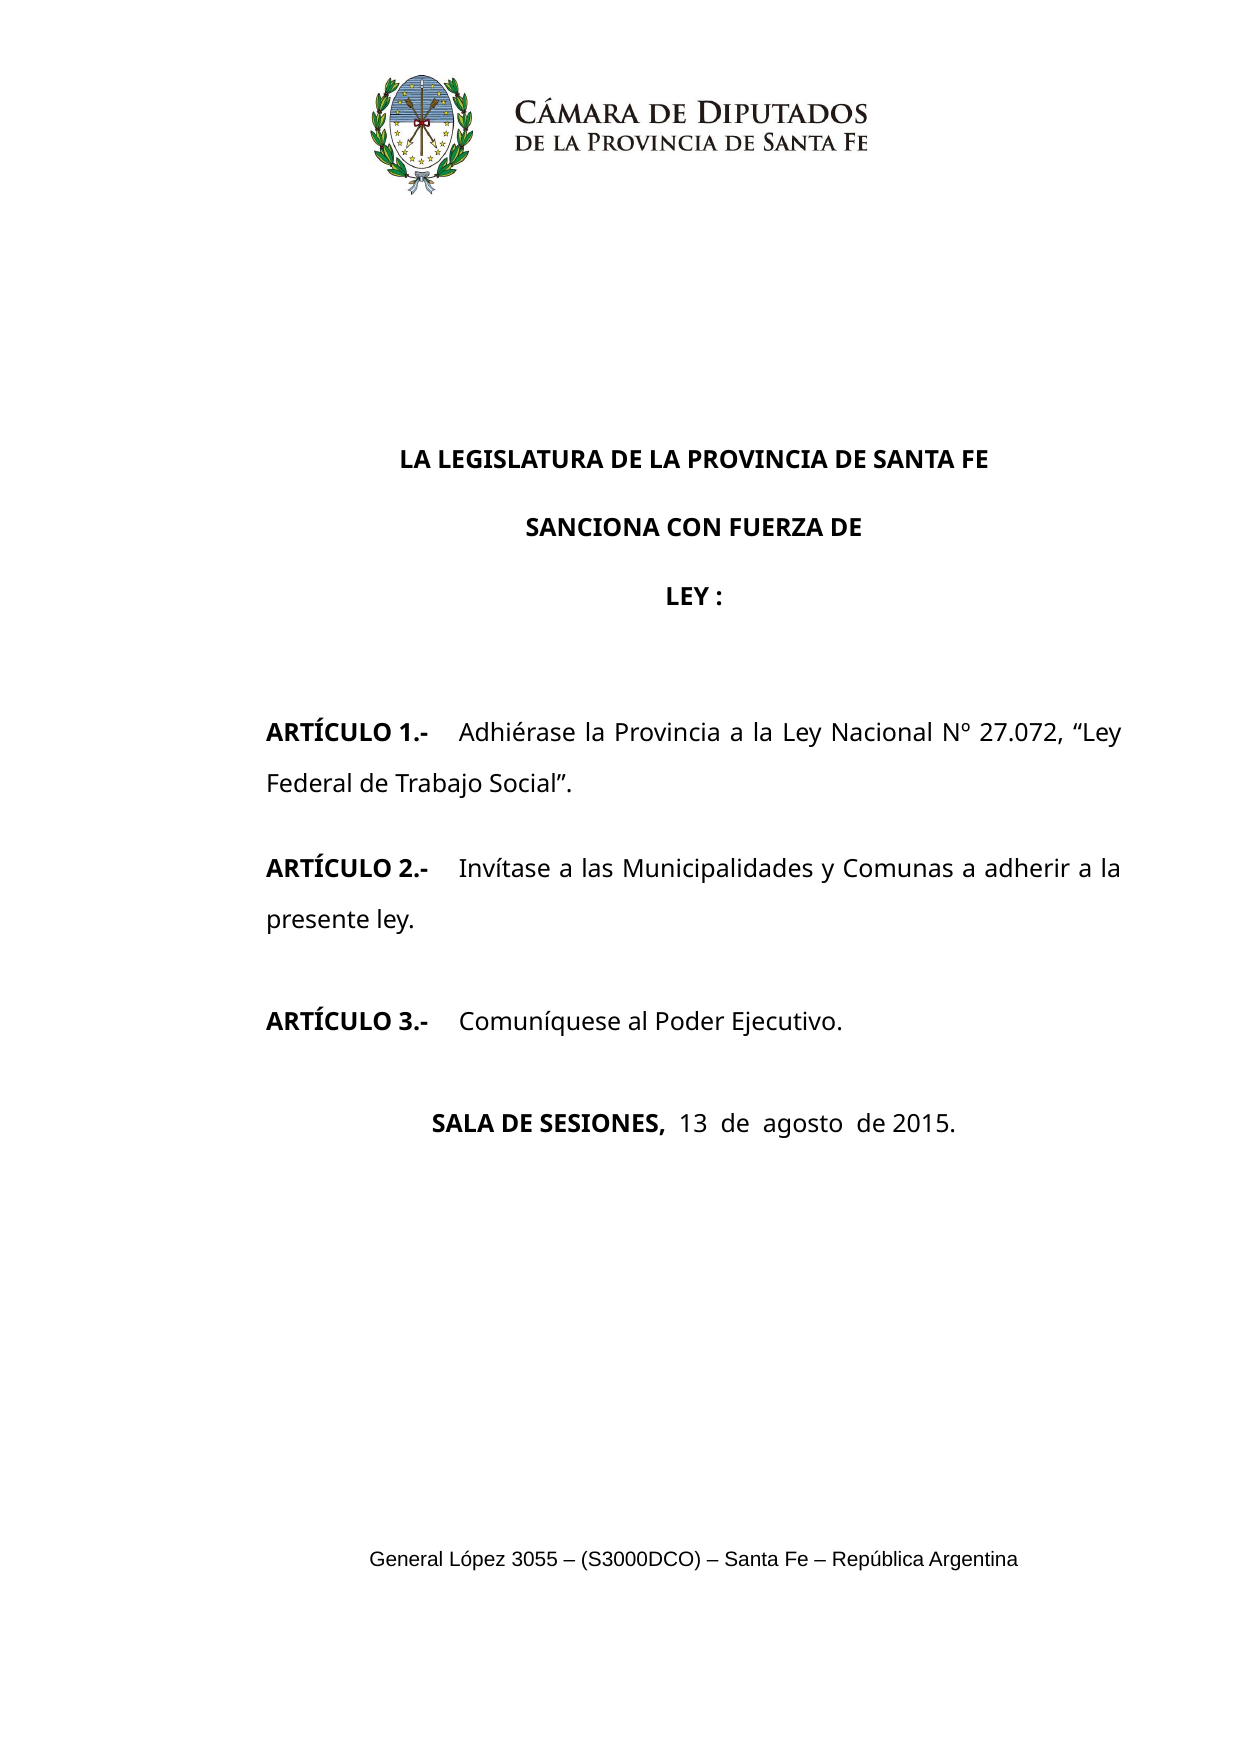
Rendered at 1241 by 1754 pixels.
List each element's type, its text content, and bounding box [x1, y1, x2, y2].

text Comuníquese al Poder Ejecutivo. [458, 1004, 1122, 1038]
text SALA DE SESIONES, 13 de agosto de 2015. [266, 1106, 1122, 1140]
table_header ARTÍCULO 1.- [266, 715, 458, 765]
picture [370, 75, 868, 199]
text Adhiérase la Provincia a la Ley Nacional Nº 27.072, “Ley Federal de Trabajo Social”. [266, 714, 1122, 799]
text LA LEGISLATURA DE LA PROVINCIA DE SANTA FE [266, 442, 1122, 476]
text Invítase a las Municipalidades y Comunas a adherir a la presente ley. [266, 851, 1122, 936]
text SANCIONA CON FUERZA DE [266, 510, 1122, 544]
table_header ARTÍCULO 2.- [266, 851, 458, 901]
table_header ARTÍCULO 3.- [266, 1004, 458, 1054]
text LEY : [266, 578, 1122, 612]
